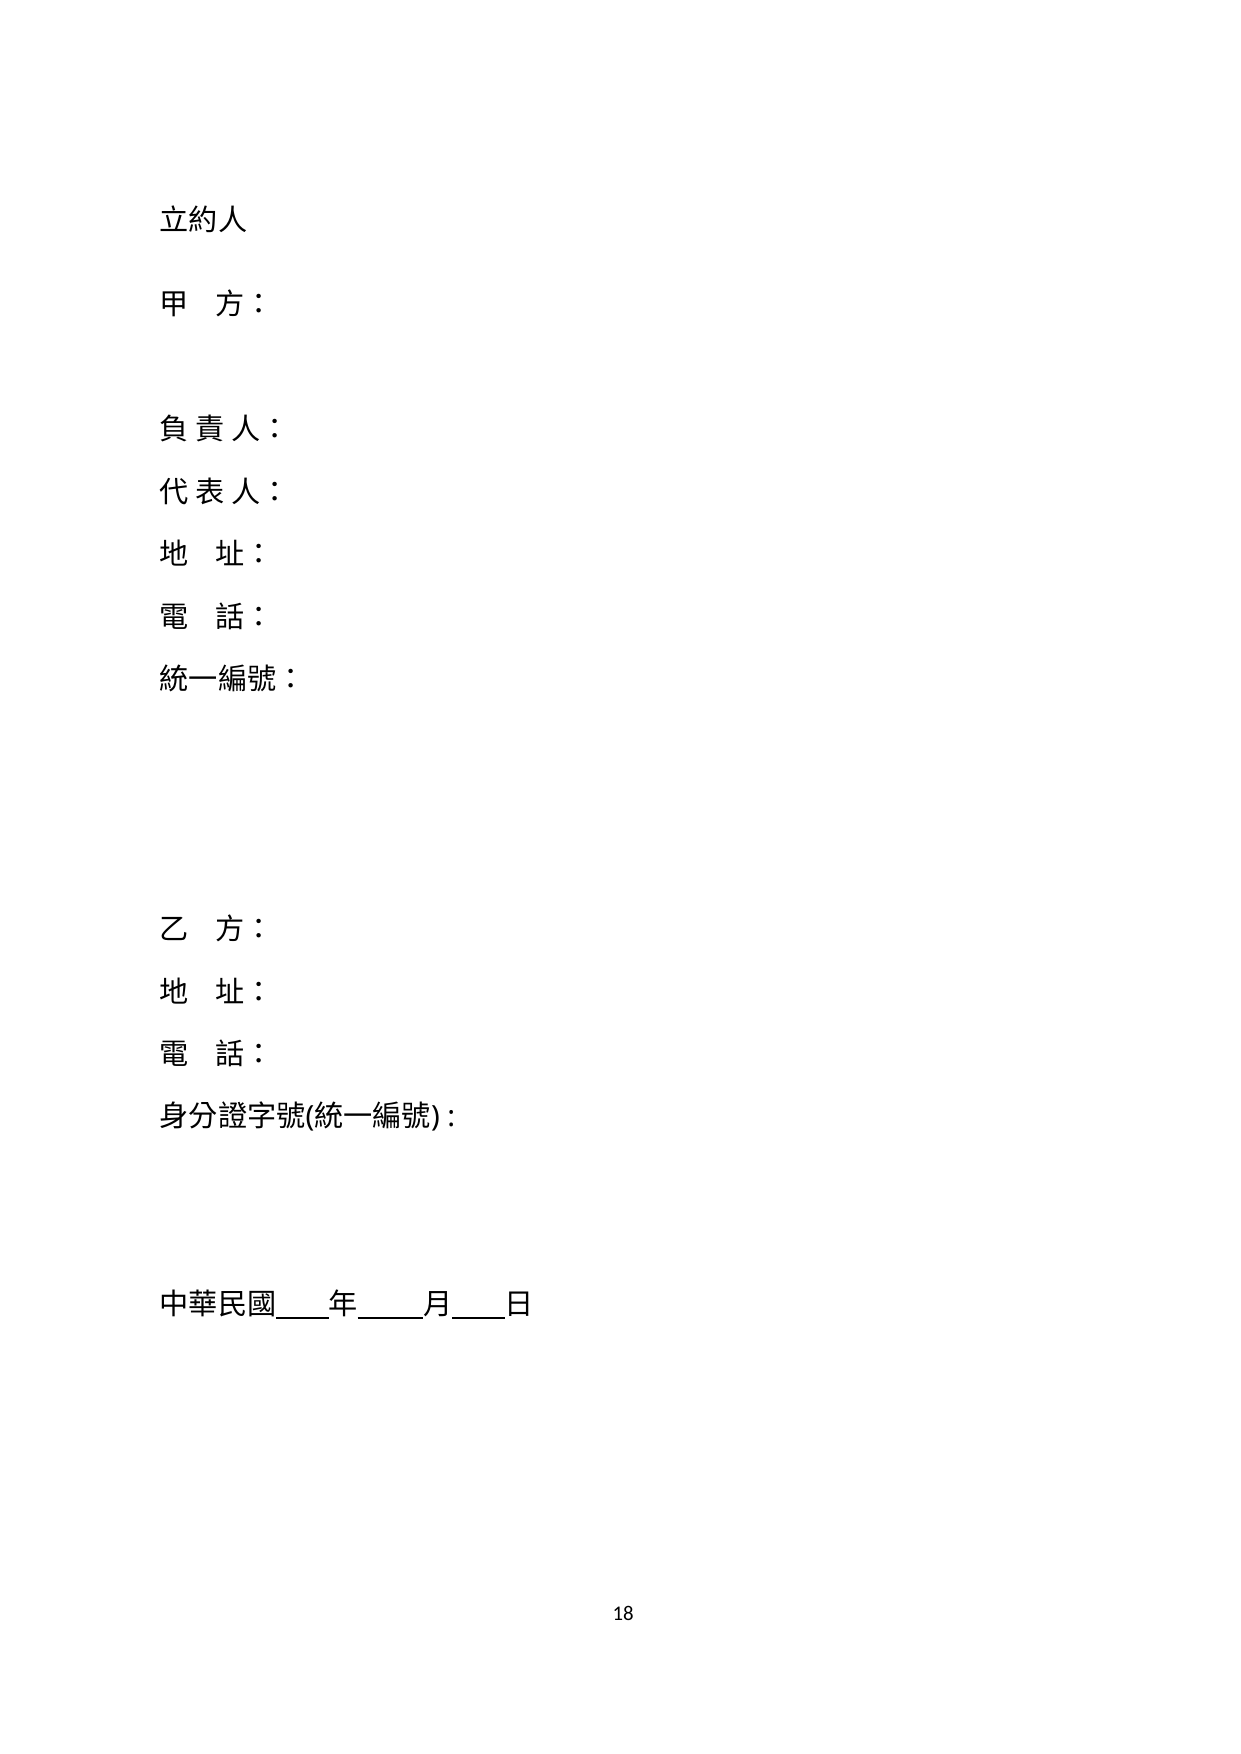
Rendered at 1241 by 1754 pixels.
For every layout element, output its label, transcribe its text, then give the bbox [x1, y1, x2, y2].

text 電 話： [159, 1010, 1087, 1073]
text 統一編號： [159, 635, 1087, 698]
text 地 址： [159, 948, 1087, 1010]
text 電 話： [159, 573, 1087, 635]
text 負 責 人： [159, 385, 1087, 448]
text 立約人 [159, 176, 1087, 239]
text 中華民國 年 月 日 [159, 1260, 1087, 1323]
text 地 址： [159, 510, 1087, 573]
text 甲 方： [159, 260, 1087, 385]
text 代 表 人： [159, 448, 1087, 510]
text 身分證字號(統一編號) : [159, 1073, 1087, 1135]
text 乙 方： [159, 885, 1087, 948]
